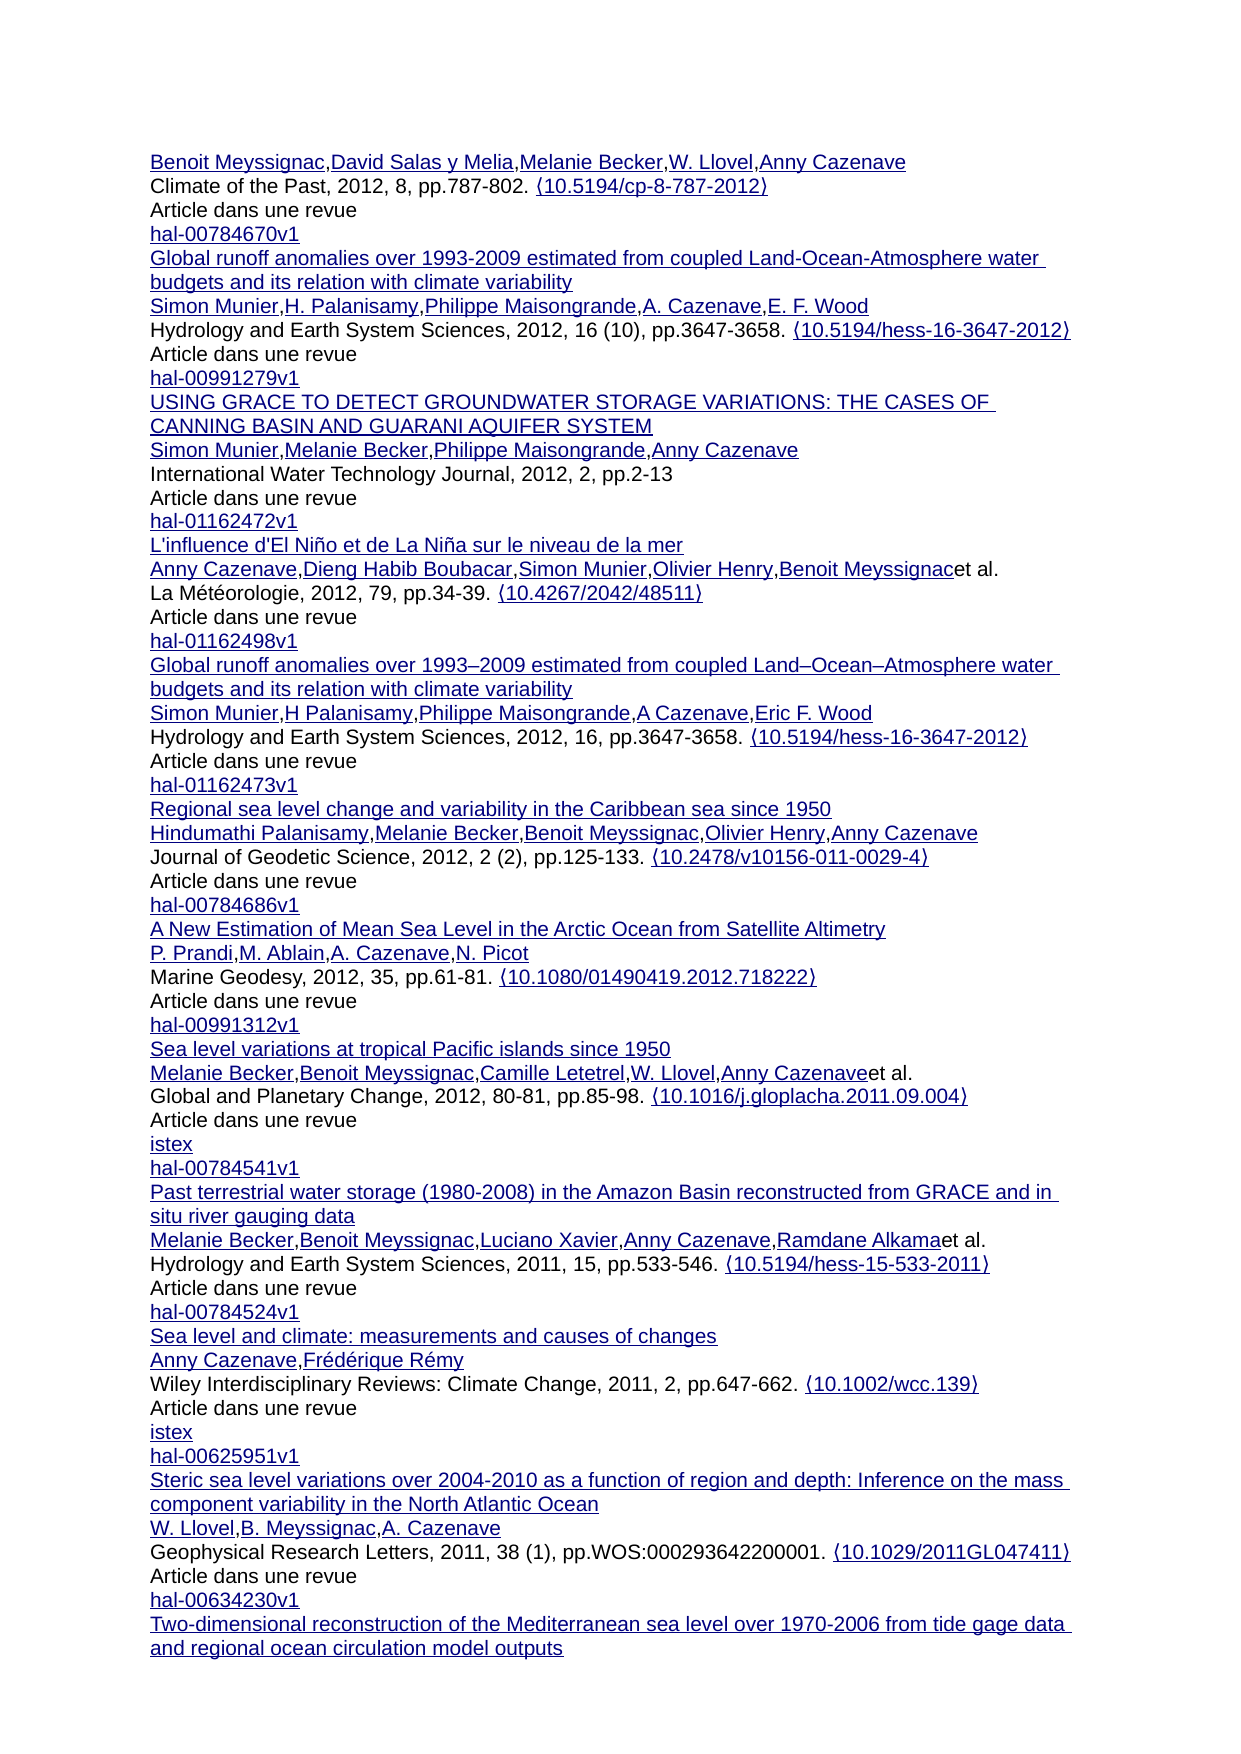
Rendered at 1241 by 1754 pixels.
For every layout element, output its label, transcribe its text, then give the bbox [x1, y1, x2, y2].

table_cell USING GRACE TO DETECT GROUNDWATER STORAGE VARIATIONS: THE CASES OF CANNING BASIN AND GUARANI AQUIFER SYSTEM Simon Munier,Melanie Becker,Philippe Maisongrande,Anny Cazenave International Water Technology Journal, 2012, 2, pp.2-13 Article dans une revue hal-01162472v1 [150, 390, 1090, 533]
table_cell Steric sea level variations over 2004-2010 as a function of region and depth: Inference on the mass component variability in the North Atlantic Ocean W. Llovel,B. Meyssignac,A. Cazenave Geophysical Research Letters, 2011, 38 (1), pp.WOS:000293642200001. ⟨10.1029/2011GL047411⟩ Article dans une revue hal-00634230v1 [150, 1468, 1090, 1611]
table_cell Global runoff anomalies over 1993-2009 estimated from coupled Land-Ocean-Atmosphere water budgets and its relation with climate variability Simon Munier,H. Palanisamy,Philippe Maisongrande,A. Cazenave,E. F. Wood Hydrology and Earth System Sciences, 2012, 16 (10), pp.3647-3658. ⟨10.5194/hess-16-3647-2012⟩ Article dans une revue hal-00991279v1 [150, 246, 1090, 389]
table_cell L'influence d'El Niño et de La Niña sur le niveau de la mer Anny Cazenave,Dieng Habib Boubacar,Simon Munier,Olivier Henry,Benoit Meyssignacet al. La Météorologie, 2012, 79, pp.34-39. ⟨10.4267/2042/48511⟩ Article dans une revue hal-01162498v1 [150, 533, 1090, 653]
table_cell Sea level variations at tropical Pacific islands since 1950 Melanie Becker,Benoit Meyssignac,Camille Letetrel,W. Llovel,Anny Cazenaveet al. Global and Planetary Change, 2012, 80-81, pp.85-98. ⟨10.1016/j.gloplacha.2011.09.004⟩ Article dans une revue istex hal-00784541v1 [150, 1036, 1090, 1180]
table_cell Past terrestrial water storage (1980-2008) in the Amazon Basin reconstructed from GRACE and in situ river gauging data Melanie Becker,Benoit Meyssignac,Luciano Xavier,Anny Cazenave,Ramdane Alkamaet al. Hydrology and Earth System Sciences, 2011, 15, pp.533-546. ⟨10.5194/hess-15-533-2011⟩ Article dans une revue hal-00784524v1 [150, 1180, 1090, 1324]
table_cell A New Estimation of Mean Sea Level in the Arctic Ocean from Satellite Altimetry P. Prandi,M. Ablain,A. Cazenave,N. Picot Marine Geodesy, 2012, 35, pp.61-81. ⟨10.1080/01490419.2012.718222⟩ Article dans une revue hal-00991312v1 [150, 917, 1090, 1036]
table_cell Global runoff anomalies over 1993–2009 estimated from coupled Land–Ocean–Atmosphere water budgets and its relation with climate variability Simon Munier,H Palanisamy,Philippe Maisongrande,A Cazenave,Eric F. Wood Hydrology and Earth System Sciences, 2012, 16, pp.3647-3658. ⟨10.5194/hess-16-3647-2012⟩ Article dans une revue hal-01162473v1 [150, 653, 1090, 797]
table_cell Benoit Meyssignac,David Salas y Melia,Melanie Becker,W. Llovel,Anny Cazenave Climate of the Past, 2012, 8, pp.787-802. ⟨10.5194/cp-8-787-2012⟩ Article dans une revue hal-00784670v1 [150, 150, 1090, 246]
table_cell Regional sea level change and variability in the Caribbean sea since 1950 Hindumathi Palanisamy,Melanie Becker,Benoit Meyssignac,Olivier Henry,Anny Cazenave Journal of Geodetic Science, 2012, 2 (2), pp.125-133. ⟨10.2478/v10156-011-0029-4⟩ Article dans une revue hal-00784686v1 [150, 797, 1090, 917]
table_cell Sea level and climate: measurements and causes of changes Anny Cazenave,Frédérique Rémy Wiley Interdisciplinary Reviews: Climate Change, 2011, 2, pp.647-662. ⟨10.1002/wcc.139⟩ Article dans une revue istex hal-00625951v1 [150, 1324, 1090, 1468]
table_cell Two-dimensional reconstruction of the Mediterranean sea level over 1970-2006 from tide gage data and regional ocean circulation model outputs [150, 1611, 1090, 1659]
